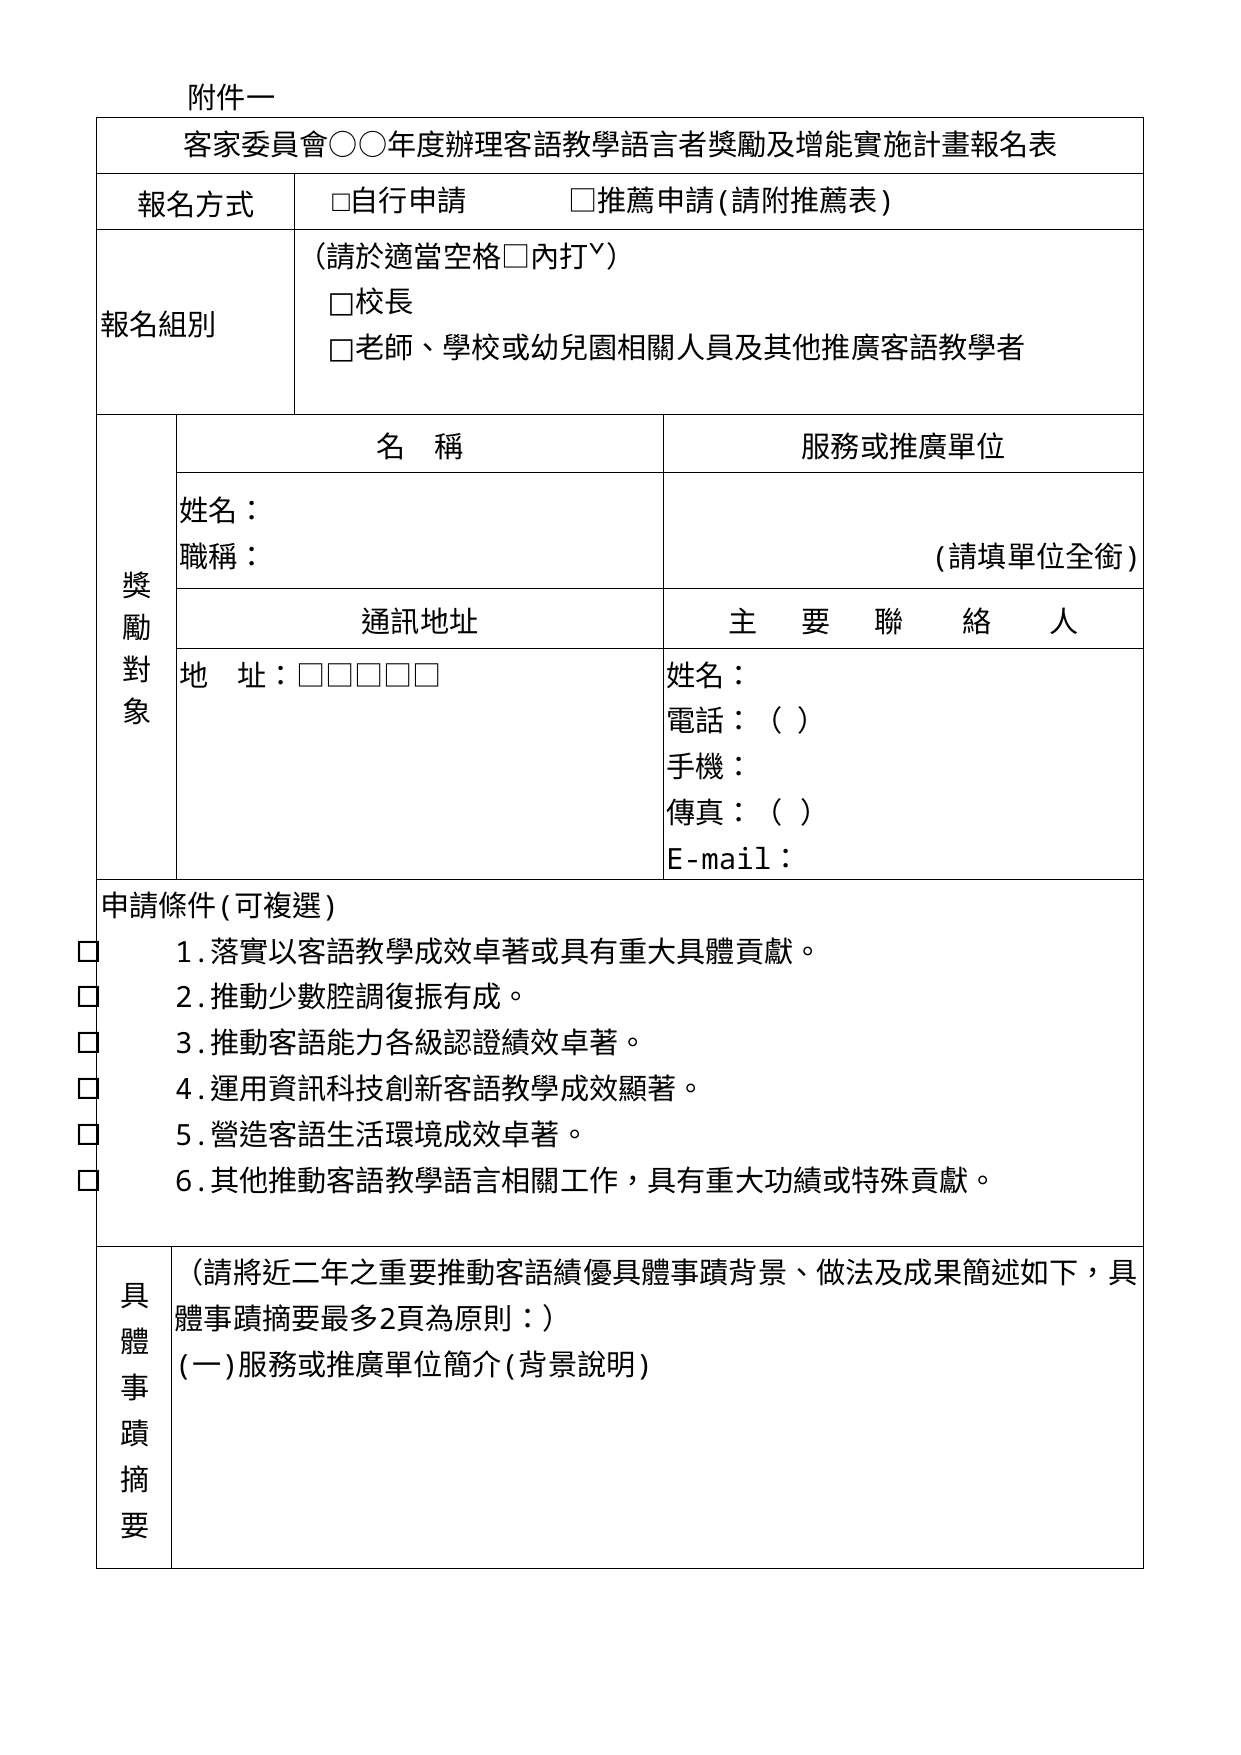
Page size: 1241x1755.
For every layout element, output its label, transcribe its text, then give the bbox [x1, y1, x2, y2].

table_cell 報名組別 [97, 230, 294, 414]
table_cell 姓名： 電話：（ ） 手機： 傳真：（ ） E-mail： [664, 649, 1143, 878]
table_cell □自行申請 □推薦申請(請附推薦表) [295, 174, 1143, 229]
table_cell 申請條件(可複選) 1.落實以客語教學成效卓著或具有重大具體貢獻。 2.推動少數腔調復振有成。 3.推動客語能力各級認證績效卓著。 4.運用資訊科技創新客語教學成效顯著。 5.營造客語生活環境成效卓著。 6.其他推動客語教學語言相關工作，具有重大功績或特殊貢獻。 [97, 880, 1143, 1246]
table_cell 獎勵對象 [97, 415, 176, 878]
table_cell 報名方式 [97, 174, 294, 229]
table_cell 地 址：□□□□□ [177, 649, 663, 878]
table_cell （請將近二年之重要推動客語績優具體事蹟背景、做法及成果簡述如下，具體事蹟摘要最多2頁為原則：） (一)服務或推廣單位簡介(背景說明) [172, 1247, 1143, 1568]
text 附件一 [187, 75, 1053, 117]
table_cell 名 稱 [177, 415, 663, 472]
table_cell 主 要 聯 絡 人 [664, 589, 1143, 648]
table_cell 通訊地址 [177, 589, 663, 648]
table_cell 姓名： 職稱： [177, 473, 663, 587]
table_cell 服務或推廣單位 [664, 415, 1143, 472]
table_cell (請填單位全銜) [664, 473, 1143, 587]
table_cell （請於適當空格□內打ˇ） □校長 □老師、學校或幼兒園相關人員及其他推廣客語教學者 [295, 230, 1143, 414]
table_cell 具 體 事 蹟 摘 要 [97, 1247, 171, 1568]
table_header 客家委員會○○年度辦理客語教學語言者獎勵及增能實施計畫報名表 [97, 118, 1143, 173]
